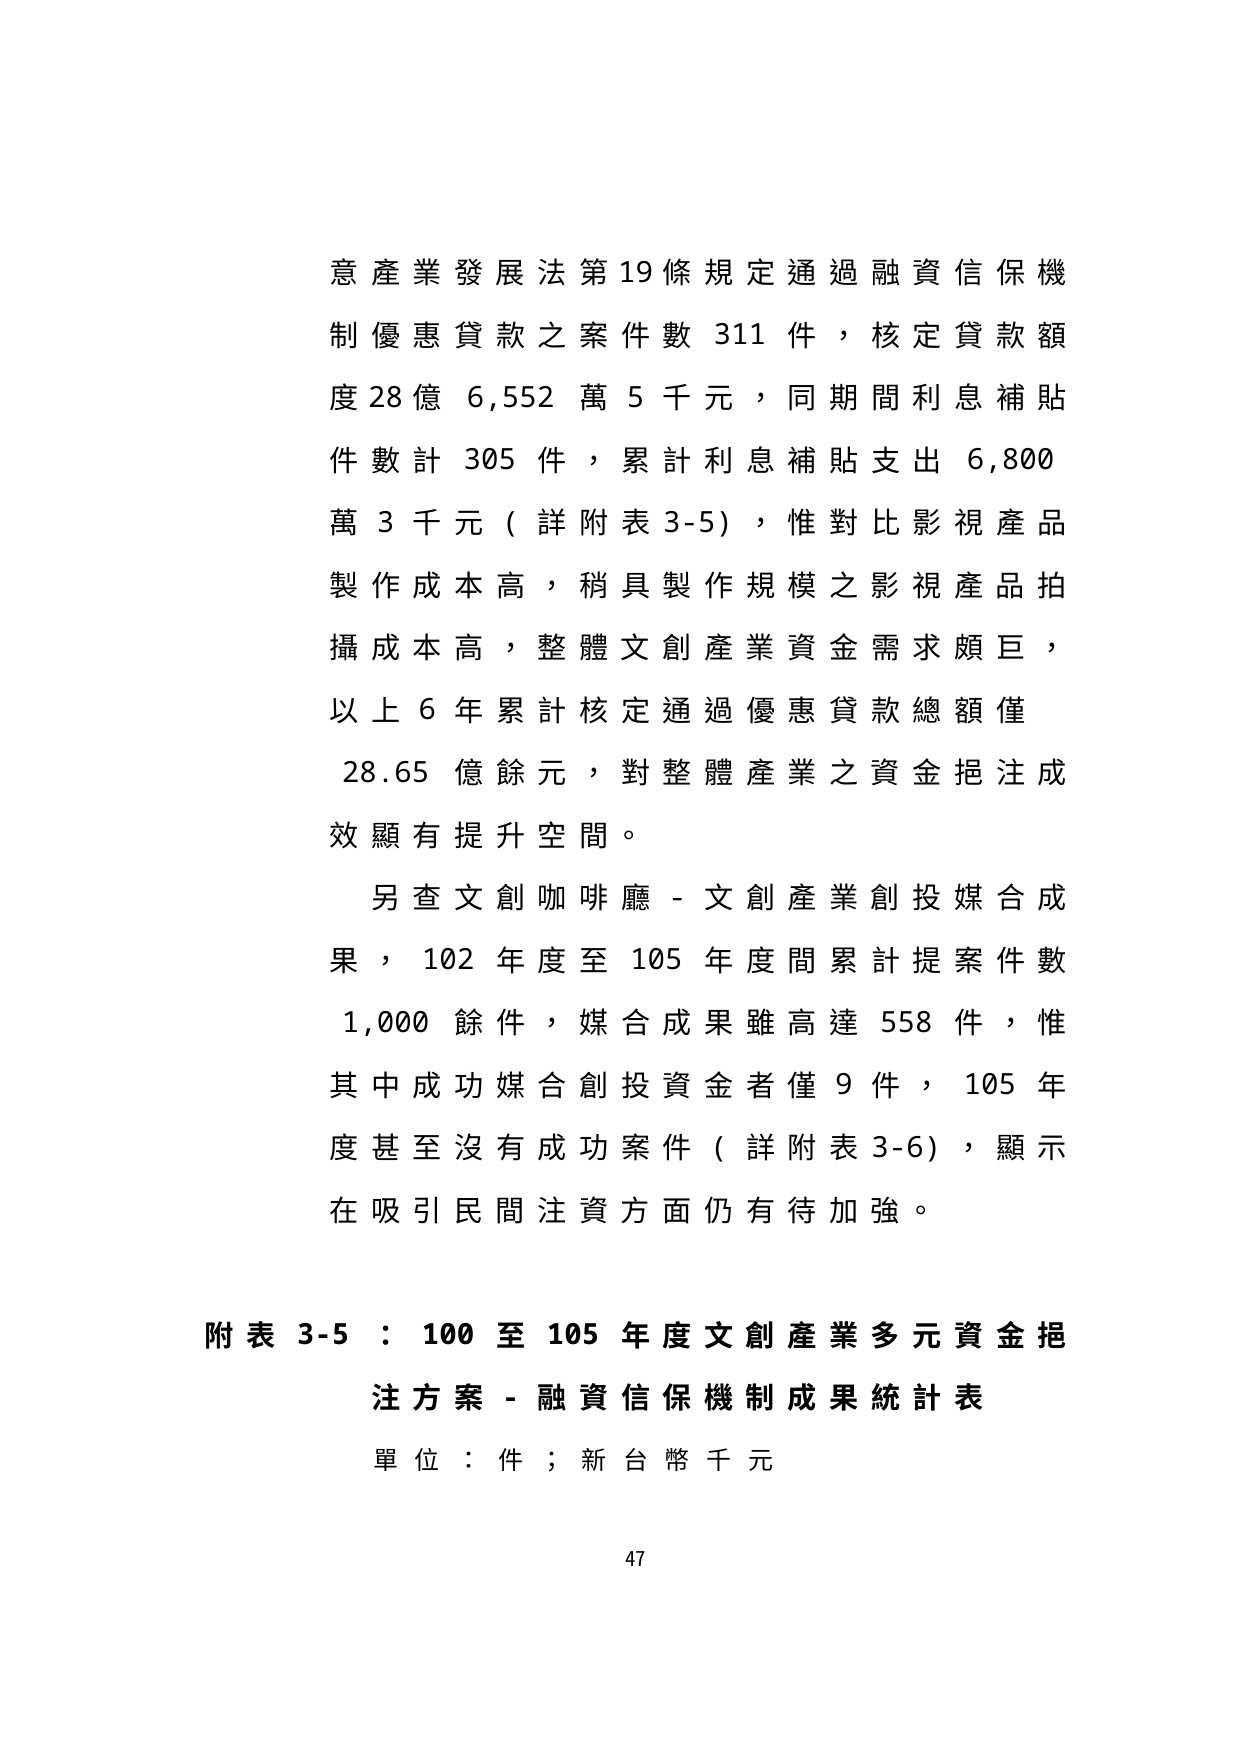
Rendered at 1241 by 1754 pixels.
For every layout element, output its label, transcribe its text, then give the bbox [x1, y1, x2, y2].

text 附表3-5：100至105年度文創產業多元資金挹注方案-融資信保機制成果統計表 單位：件；新台幣千元 [196, 1292, 1073, 1479]
text 另查文創咖啡廳-文創產業創投媒合成果，102年度至105年度間累計提案件數1,000餘件，媒合成果雖高達558件，惟其中成功媒合創投資金者僅9件，105年度甚至沒有成功案件(詳附表3-6)，顯示在吸引民間注資方面仍有待加強。 [286, 854, 1073, 1229]
text 意產業發展法第19條規定通過融資信保機制優惠貸款之案件數311件，核定貸款額度28億6,552萬5千元，同期間利息補貼件數計305件，累計利息補貼支出6,800萬3千元(詳附表3-5)，惟對比影視產品製作成本高，稍具製作規模之影視產品拍攝成本高，整體文創產業資金需求頗巨，以上6年累計核定通過優惠貸款總額僅28.65億餘元，對整體產業之資金挹注成效顯有提升空間。 [286, 229, 1073, 854]
